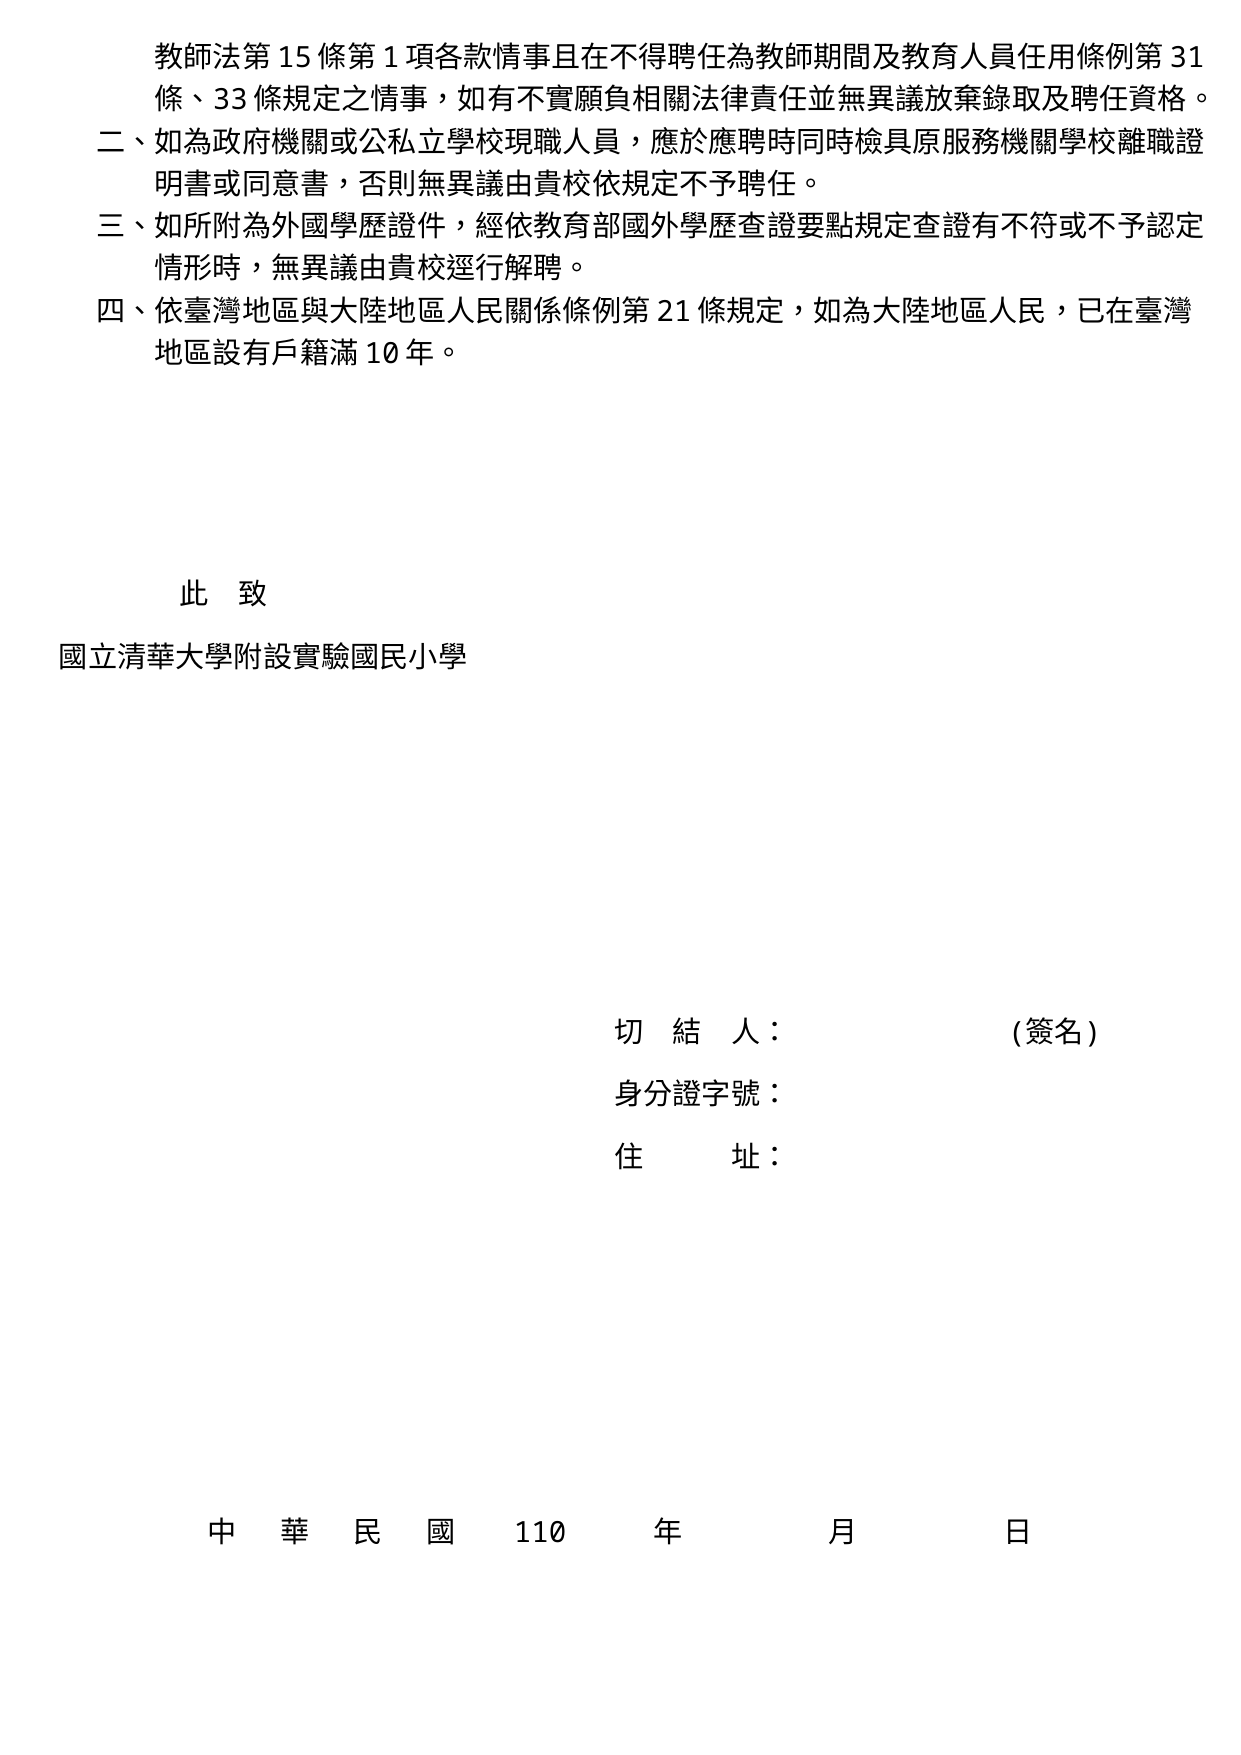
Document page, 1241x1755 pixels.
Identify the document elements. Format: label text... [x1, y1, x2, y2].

text 身分證字號： [98, 1050, 1109, 1113]
text 四、依臺灣地區與大陸地區人民關係條例第21條規定，如為大陸地區人民，已在臺灣地區設有戶籍滿10年。 [96, 287, 1211, 372]
text 一、所繳有關證件正(影印)本及資料均屬實，並確無教師法第14條第1項各款情事、教師法第15條第1項各款情事且在不得聘任為教師期間及教育人員任用條例第31條、33條規定之情事，如有不實願負相關法律責任並無異議放棄錄取及聘任資格。 [96, 33, 1211, 118]
text 中 華 民 國 110 年 月 日 [29, 1488, 1211, 1550]
text 二、如為政府機關或公私立學校現職人員，應於應聘時同時檢具原服務機關學校離職證明書或同意書，否則無異議由貴校依規定不予聘任。 [96, 118, 1211, 203]
text 三、如所附為外國學歷證件，經依教育部國外學歷查證要點規定查證有不符或不予認定情形時，無異議由貴校逕行解聘。 [96, 203, 1211, 287]
text 國立清華大學附設實驗國民小學 [29, 613, 1211, 675]
text 住 址： [98, 1113, 1109, 1175]
text 此 致 [4, 571, 1211, 613]
text 切 結 人： (簽名) [98, 988, 1109, 1050]
